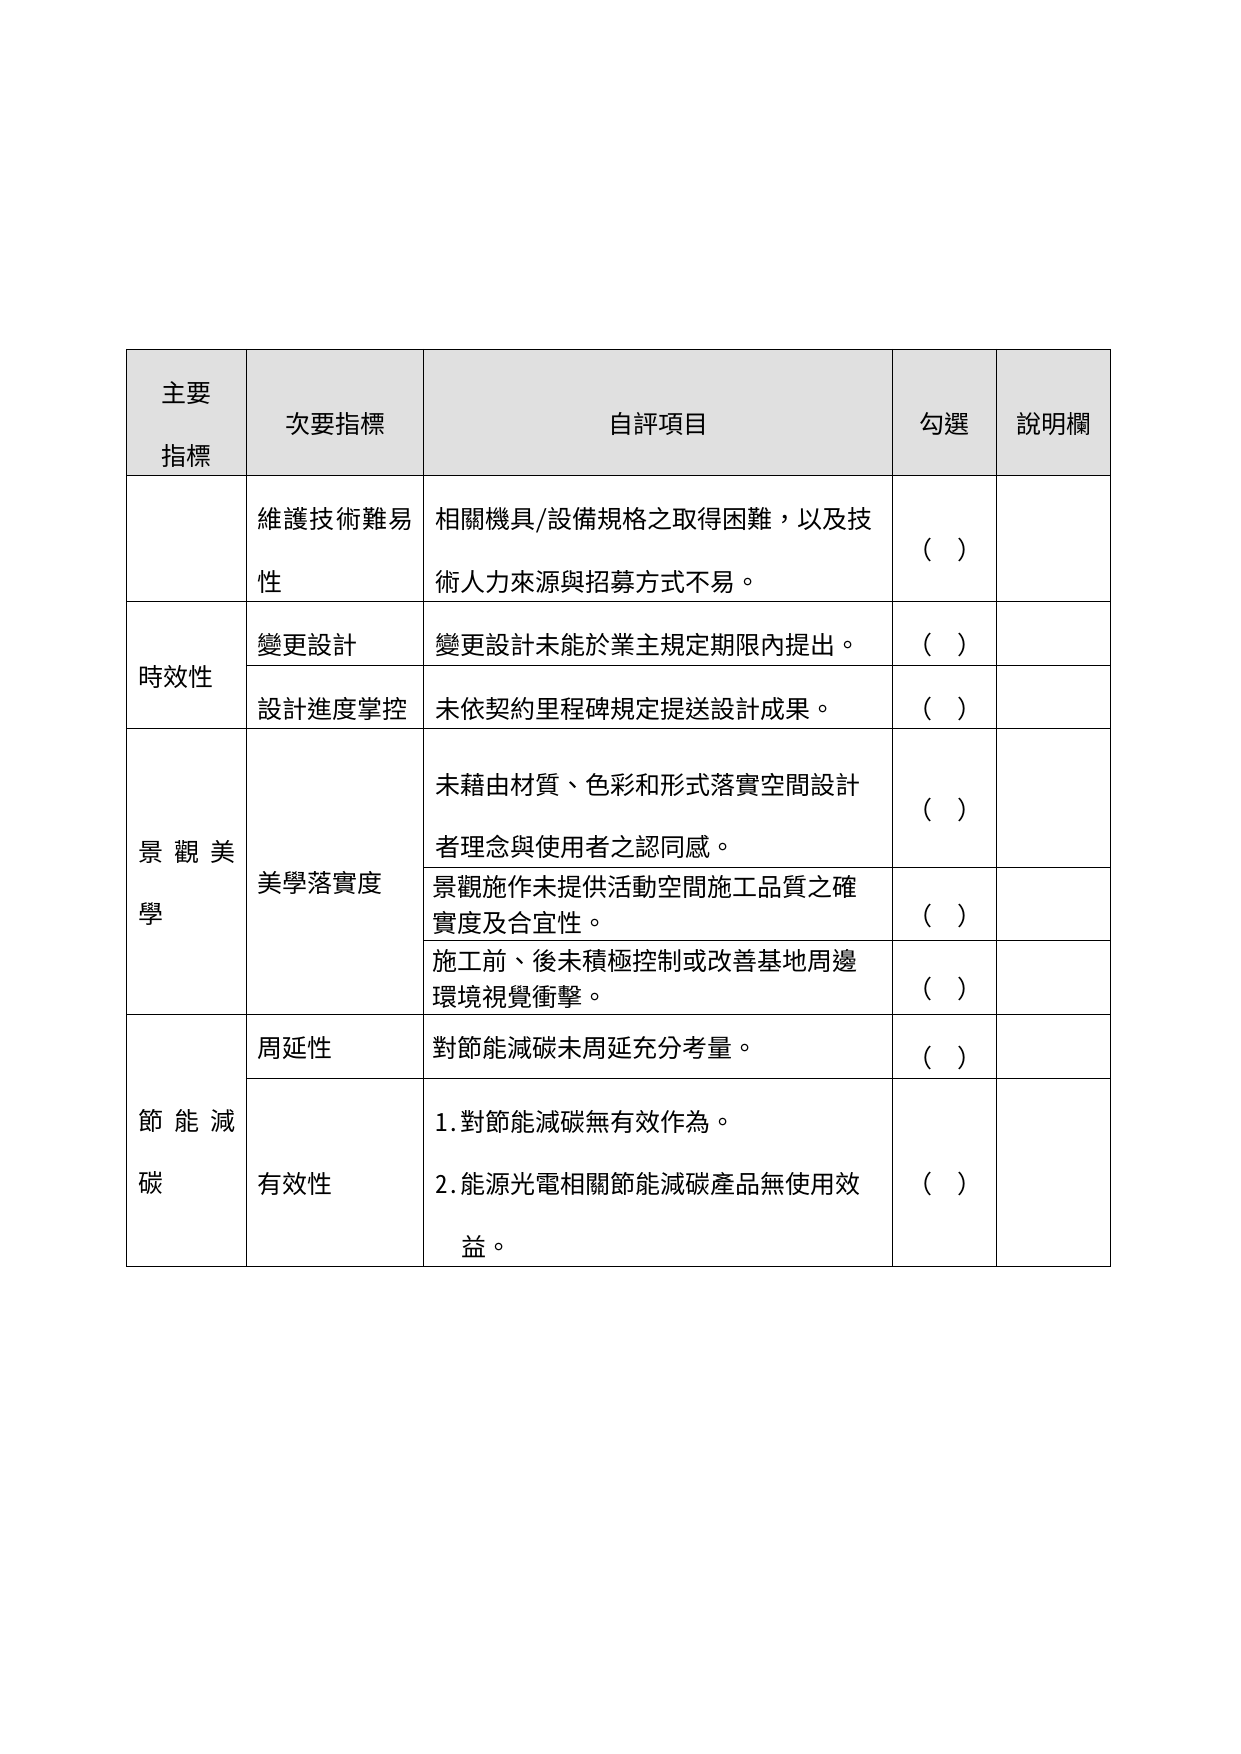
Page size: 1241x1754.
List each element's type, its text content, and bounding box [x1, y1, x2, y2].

table_cell 景觀美學 [127, 729, 246, 1014]
table_cell 節能減碳 [127, 1015, 246, 1266]
table_cell 未藉由材質、色彩和形式落實空間設計者理念與使用者之認同感。 [424, 729, 892, 867]
table_cell [997, 729, 1110, 867]
table_cell [997, 666, 1110, 728]
table_cell [997, 1015, 1110, 1077]
table_cell [997, 868, 1110, 940]
table_cell [997, 1079, 1110, 1266]
table_cell （ ） [893, 602, 996, 664]
table_cell （ ） [893, 1079, 996, 1266]
table_header 勾選 [893, 350, 996, 475]
table_header 次要指標 [247, 350, 423, 475]
table_cell 設計進度掌控 [247, 666, 423, 728]
table_cell 對節能減碳未周延充分考量。 [424, 1015, 892, 1077]
table_cell （ ） [893, 476, 996, 601]
table_cell 景觀施作未提供活動空間施工品質之確實度及合宜性。 [424, 868, 892, 940]
table_cell （ ） [893, 666, 996, 728]
table_cell 美學落實度 [247, 729, 423, 1014]
table_cell （ ） [893, 1015, 996, 1077]
table_cell 時效性 [127, 602, 246, 728]
table_cell 維護技術難易性 [247, 476, 423, 601]
table_cell 變更設計 [247, 602, 423, 664]
table_header 主要 指標 [127, 350, 246, 475]
table_cell （ ） [893, 729, 996, 867]
table_cell 有效性 [247, 1079, 423, 1266]
table_cell 未依契約里程碑規定提送設計成果。 [424, 666, 892, 728]
table_cell 1.對節能減碳無有效作為。 2.能源光電相關節能減碳產品無使用效益。 [424, 1079, 892, 1266]
table_cell （ ） [893, 868, 996, 940]
table_cell 周延性 [247, 1015, 423, 1077]
table_cell 相關機具/設備規格之取得困難，以及技術人力來源與招募方式不易。 [424, 476, 892, 601]
table_cell 施工前、後未積極控制或改善基地周邊環境視覺衝擊。 [424, 941, 892, 1014]
table_header 自評項目 [424, 350, 892, 475]
table_cell [127, 476, 246, 601]
table_cell [997, 941, 1110, 1014]
table_cell [997, 476, 1110, 601]
table_cell [997, 602, 1110, 664]
table_header 說明欄 [997, 350, 1110, 475]
table_cell （ ） [893, 941, 996, 1014]
table_cell 變更設計未能於業主規定期限內提出。 [424, 602, 892, 664]
